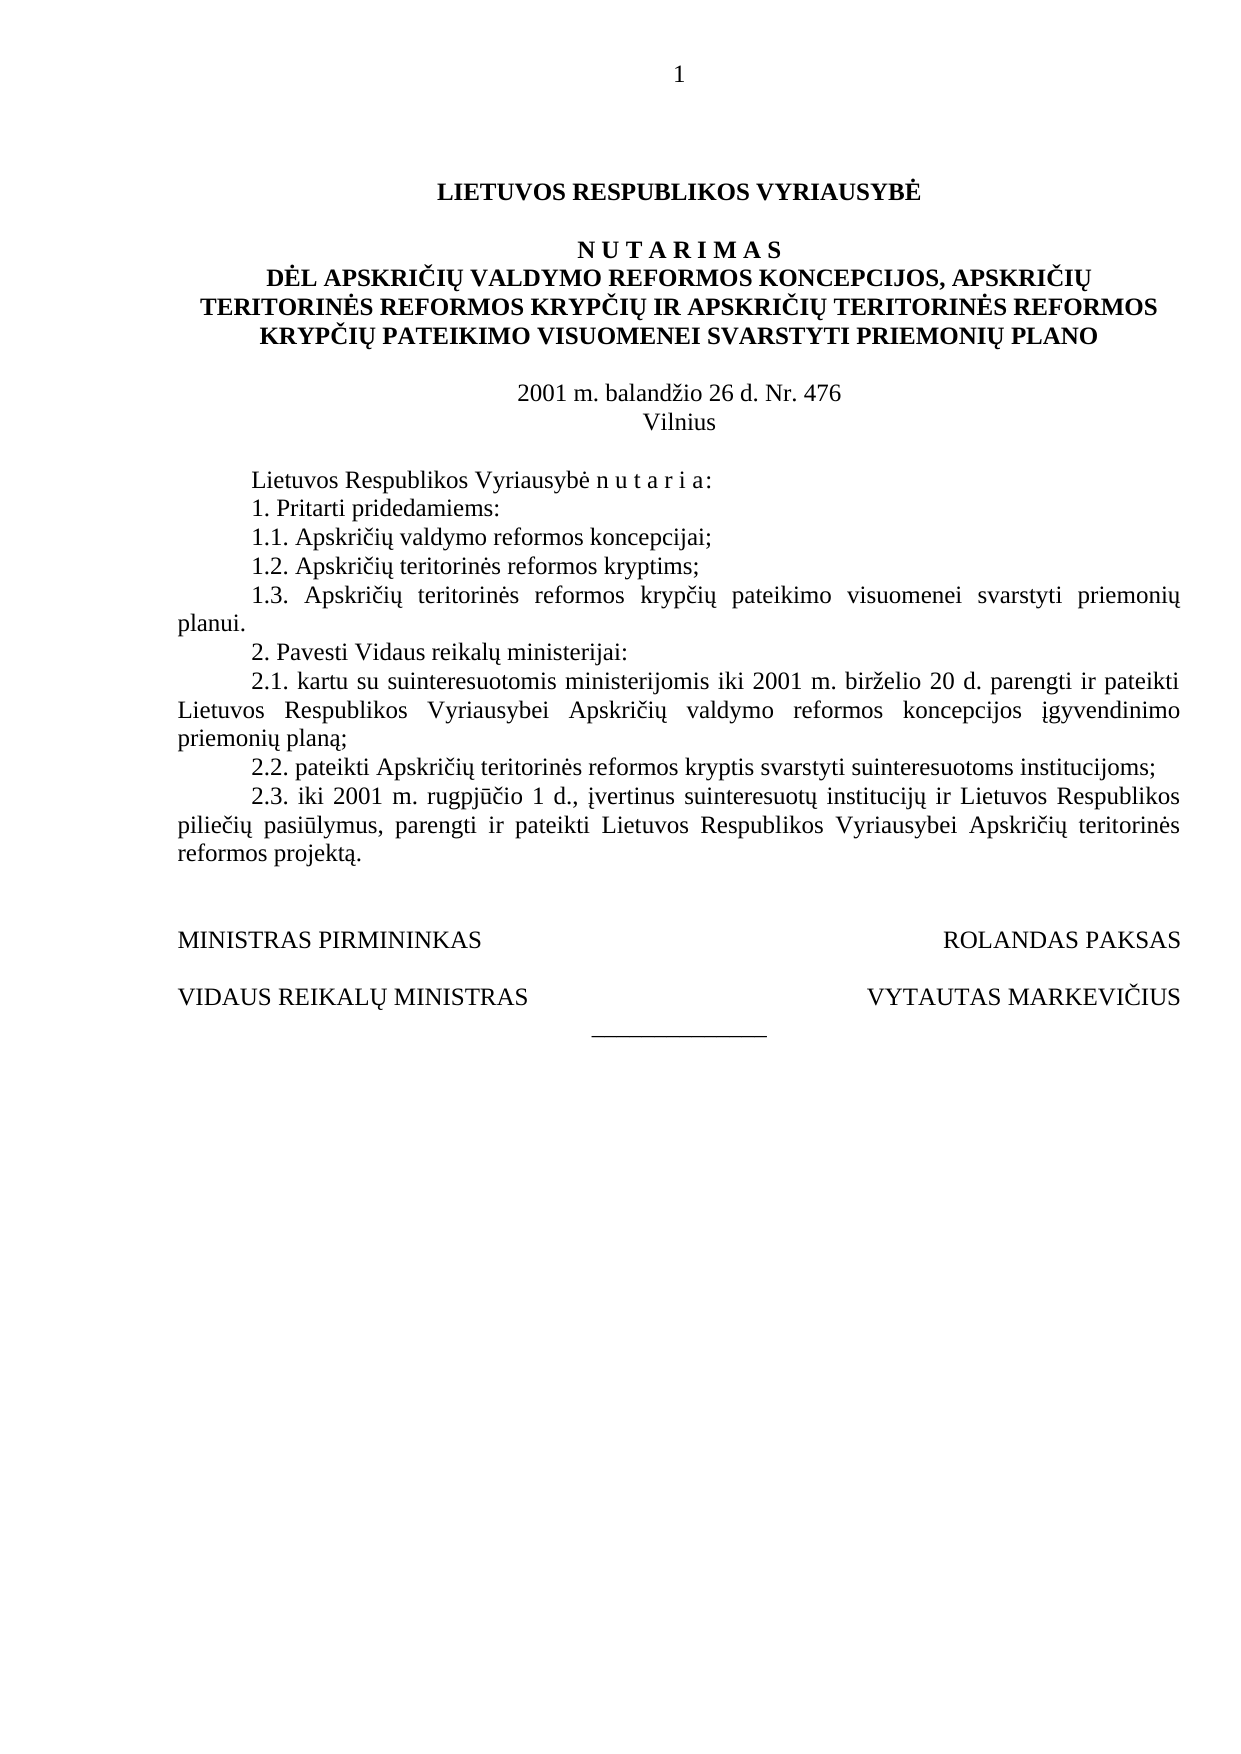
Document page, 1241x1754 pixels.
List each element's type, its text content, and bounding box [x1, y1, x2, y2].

text 2. Pavesti Vidaus reikalų ministerijai: [177, 637, 1181, 666]
text LIETUVOS RESPUBLIKOS VYRIAUSYBĖ [177, 177, 1181, 206]
text 1.1. Apskričių valdymo reformos koncepcijai; [177, 522, 1181, 551]
text Vidaus reikalų ministras Vytautas Markevičius [177, 982, 1181, 1011]
text N U T A R I M A S [177, 235, 1181, 263]
text Ministras Pirmininkas Rolandas Paksas [177, 925, 1181, 953]
text 1. Pritarti pridedamiems: [177, 493, 1181, 522]
text 1.2. Apskričių teritorinės reformos kryptims; [177, 551, 1181, 580]
text 2.2. pateikti Apskričių teritorinės reformos kryptis svarstyti suinteresuotoms institucijoms; [177, 752, 1181, 781]
text DĖL APSKRIČIŲ VALDYMO REFORMOS KONCEPCIJOS, APSKRIČIŲ TERITORINĖS REFORMOS KRYPČIŲ IR APSKRIČIŲ TERITORINĖS REFORMOS KRYPČIŲ PATEIKIMO VISUOMENEI SVARSTYTI PRIEMONIŲ PLANO [177, 263, 1181, 350]
text 2.3. iki 2001 m. rugpjūčio 1 d., įvertinus suinteresuotų institucijų ir Lietuvos Respublikos piliečių pasiūlymus, parengti ir pateikti Lietuvos Respublikos Vyriausybei Apskričių teritorinės reformos projektą. [177, 781, 1181, 867]
text Vilnius [177, 407, 1181, 436]
text 1.3. Apskričių teritorinės reformos krypčių pateikimo visuomenei svarstyti priemonių planui. [177, 580, 1181, 637]
text Lietuvos Respublikos Vyriausybė nutaria: [177, 465, 1181, 493]
text ______________ [177, 1011, 1181, 1040]
text 2001 m. balandžio 26 d. Nr. 476 [177, 378, 1181, 407]
text 2.1. kartu su suinteresuotomis ministerijomis iki 2001 m. birželio 20 d. parengti ir pateikti Lietuvos Respublikos Vyriausybei Apskričių valdymo reformos koncepcijos įgyvendinimo priemonių planą; [177, 666, 1181, 752]
